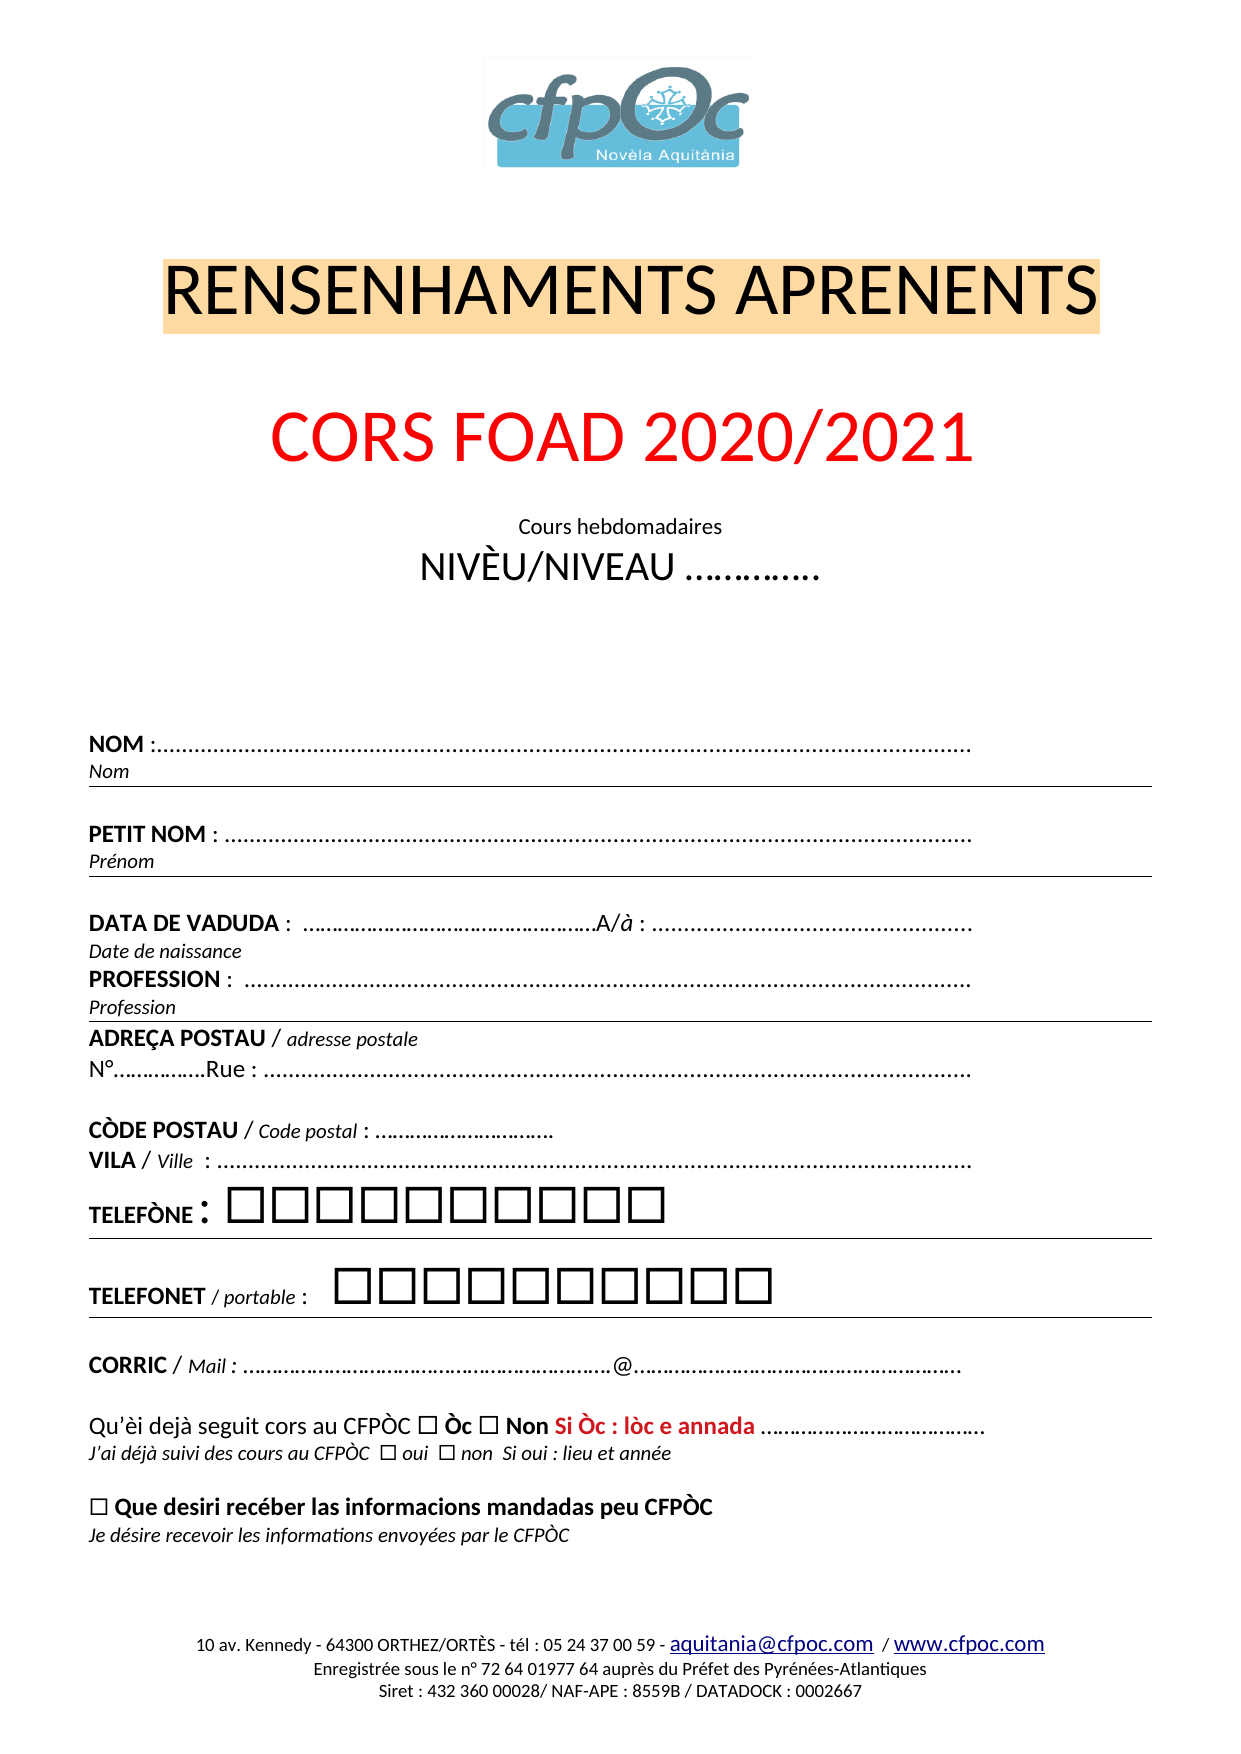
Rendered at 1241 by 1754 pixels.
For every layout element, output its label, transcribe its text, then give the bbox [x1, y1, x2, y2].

text Nom [89, 759, 1152, 786]
text Date de naissance [89, 938, 1152, 963]
text Cours hebdomadaires [89, 512, 1152, 540]
text NIVÈU/NIVEAU ………….. [89, 540, 1152, 591]
text 10 av. Kennedy - 64300 ORTHEZ/ORTÈS - tél : 05 24 37 00 59 - aquitania@cfpoc.com / www.cfpoc.com [89, 1629, 1152, 1657]
text TELEFONET / portable :  [89, 1270, 1152, 1317]
text Prénom [89, 848, 1152, 876]
text Enregistrée sous le n° 72 64 01977 64 auprès du Préfet des Pyrénées-Atlantiques [89, 1657, 1152, 1679]
text CÒDE POSTAU / Code postal : …………………………. [89, 1114, 1152, 1144]
text Qu’èi dejà seguit cors au CFPÒC  Òc  Non Si Òc : lòc e annada ………………………………… [89, 1410, 1152, 1440]
text Profession [89, 994, 1152, 1021]
text CORRIC / Mail : ……………………………………………………….@………………………………………………… [89, 1349, 1152, 1379]
text Siret : 432 360 00028/ NAF-APE : 8559B / DATADOCK : 0002667 [89, 1679, 1152, 1702]
text PROFESSION : [89, 963, 1152, 994]
text N°…………….Rue : [89, 1053, 1152, 1083]
text Je désire recevoir les informations envoyées par le CFPÒC [89, 1522, 1152, 1547]
text TELEFÒNE :  [89, 1175, 1152, 1238]
text  Que desiri recéber las informacions mandadas peu CFPÒC [89, 1491, 1152, 1522]
picture [475, 44, 766, 190]
text J’ai déjà suivi des cours au CFPÒC  oui  non Si oui : lieu et année [89, 1440, 1152, 1466]
text NOM : [89, 728, 1152, 759]
text VILA / Ville : [89, 1144, 1152, 1175]
text DATA DE VADUDA : ……………………………………………A/à : [89, 907, 1152, 938]
text PETIT NOM : [15, 818, 1152, 848]
text ADREÇA POSTAU / adresse postale [89, 1022, 1152, 1053]
